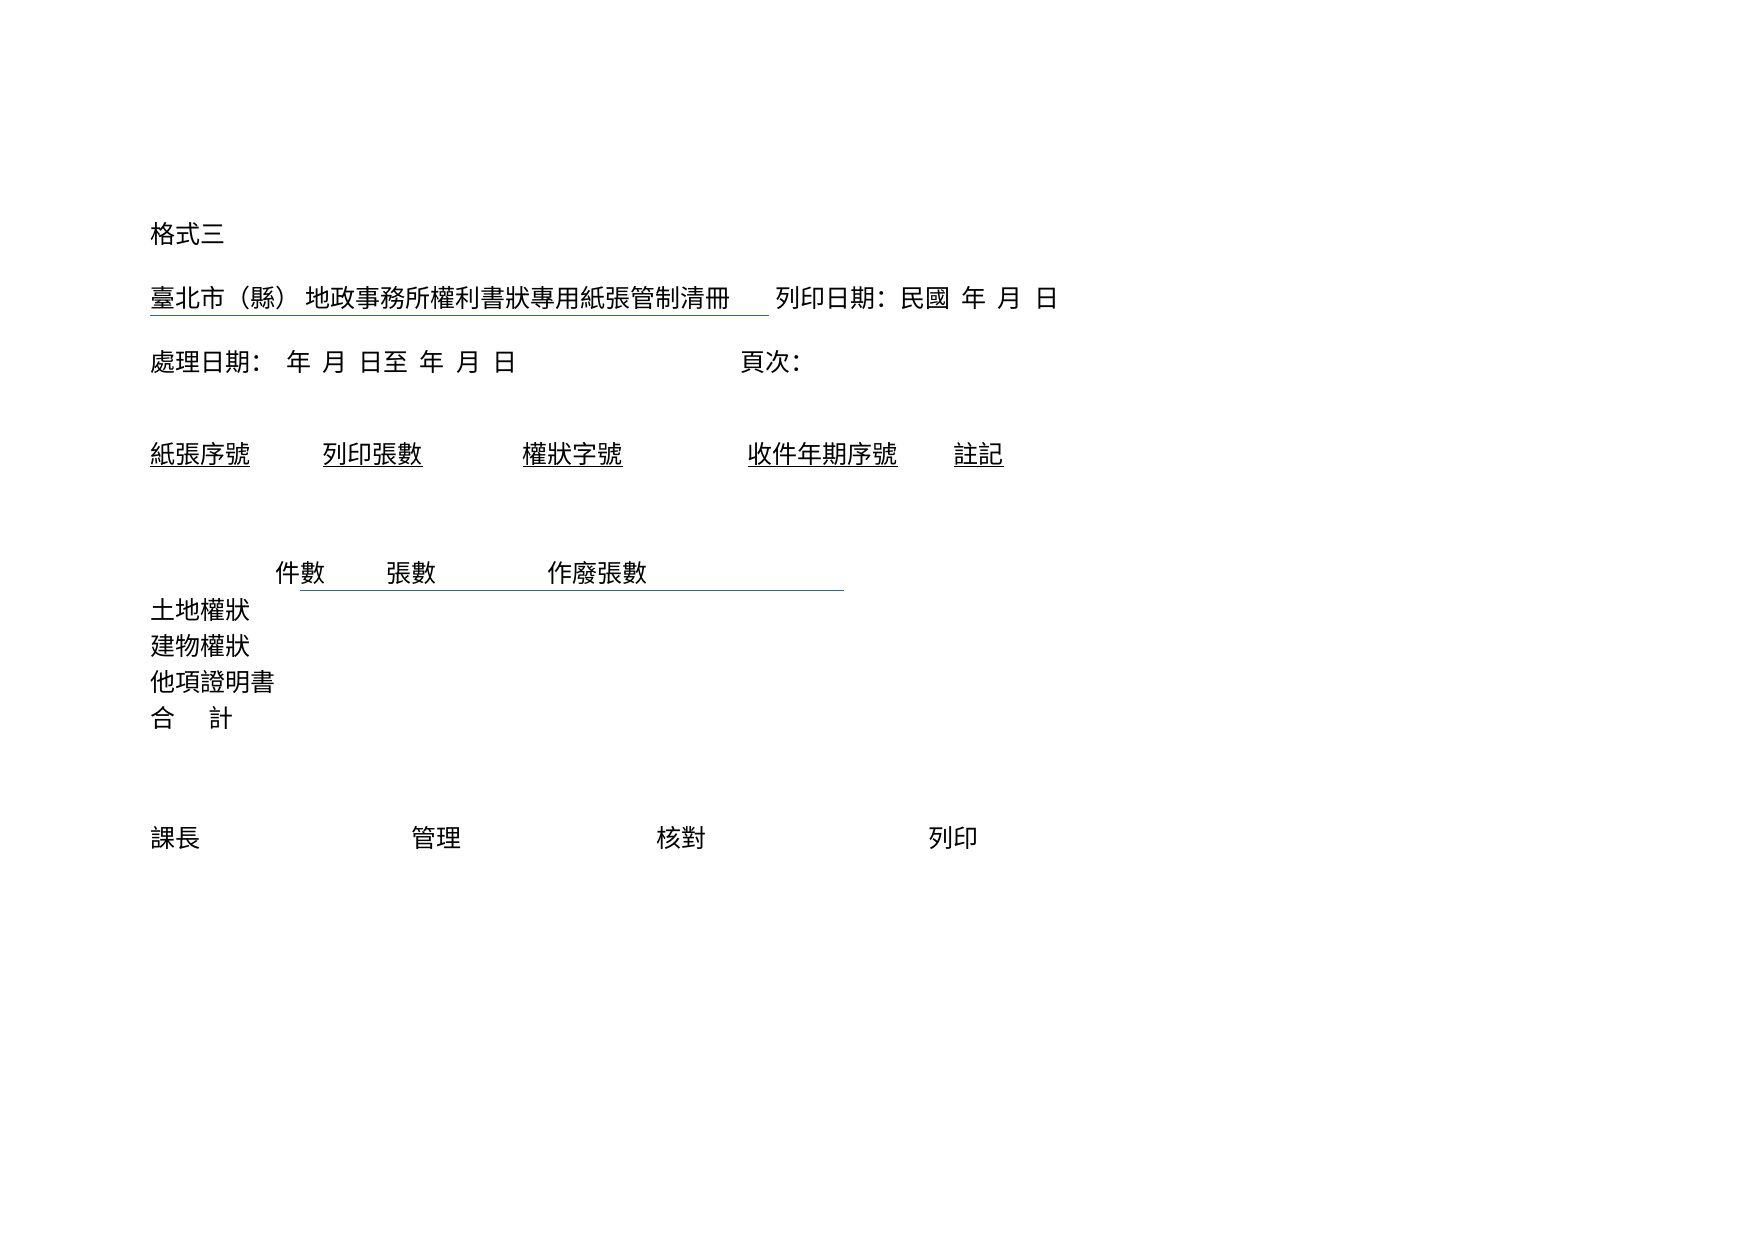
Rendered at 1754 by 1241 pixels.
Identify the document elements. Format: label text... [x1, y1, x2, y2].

text 合 計 [150, 699, 1604, 735]
text 格式三 [150, 215, 1604, 251]
text 課長 管理 核對 列印 [150, 818, 1604, 854]
text 土地權狀 [150, 590, 1604, 626]
text 建物權狀 [150, 626, 1604, 663]
text 臺北市（縣） 地政事務所權利書狀專用紙張管制清冊 列印日期：民國 年 月 日 [150, 279, 1604, 315]
text 件數 張數 作廢張數 [150, 554, 1604, 590]
text 紙張序號 列印張數 權狀字號 收件年期序號 註記 [150, 434, 1604, 471]
text 處理日期： 年 月 日至 年 月 日 頁次： [150, 343, 1604, 379]
text 他項證明書 [150, 663, 1604, 699]
